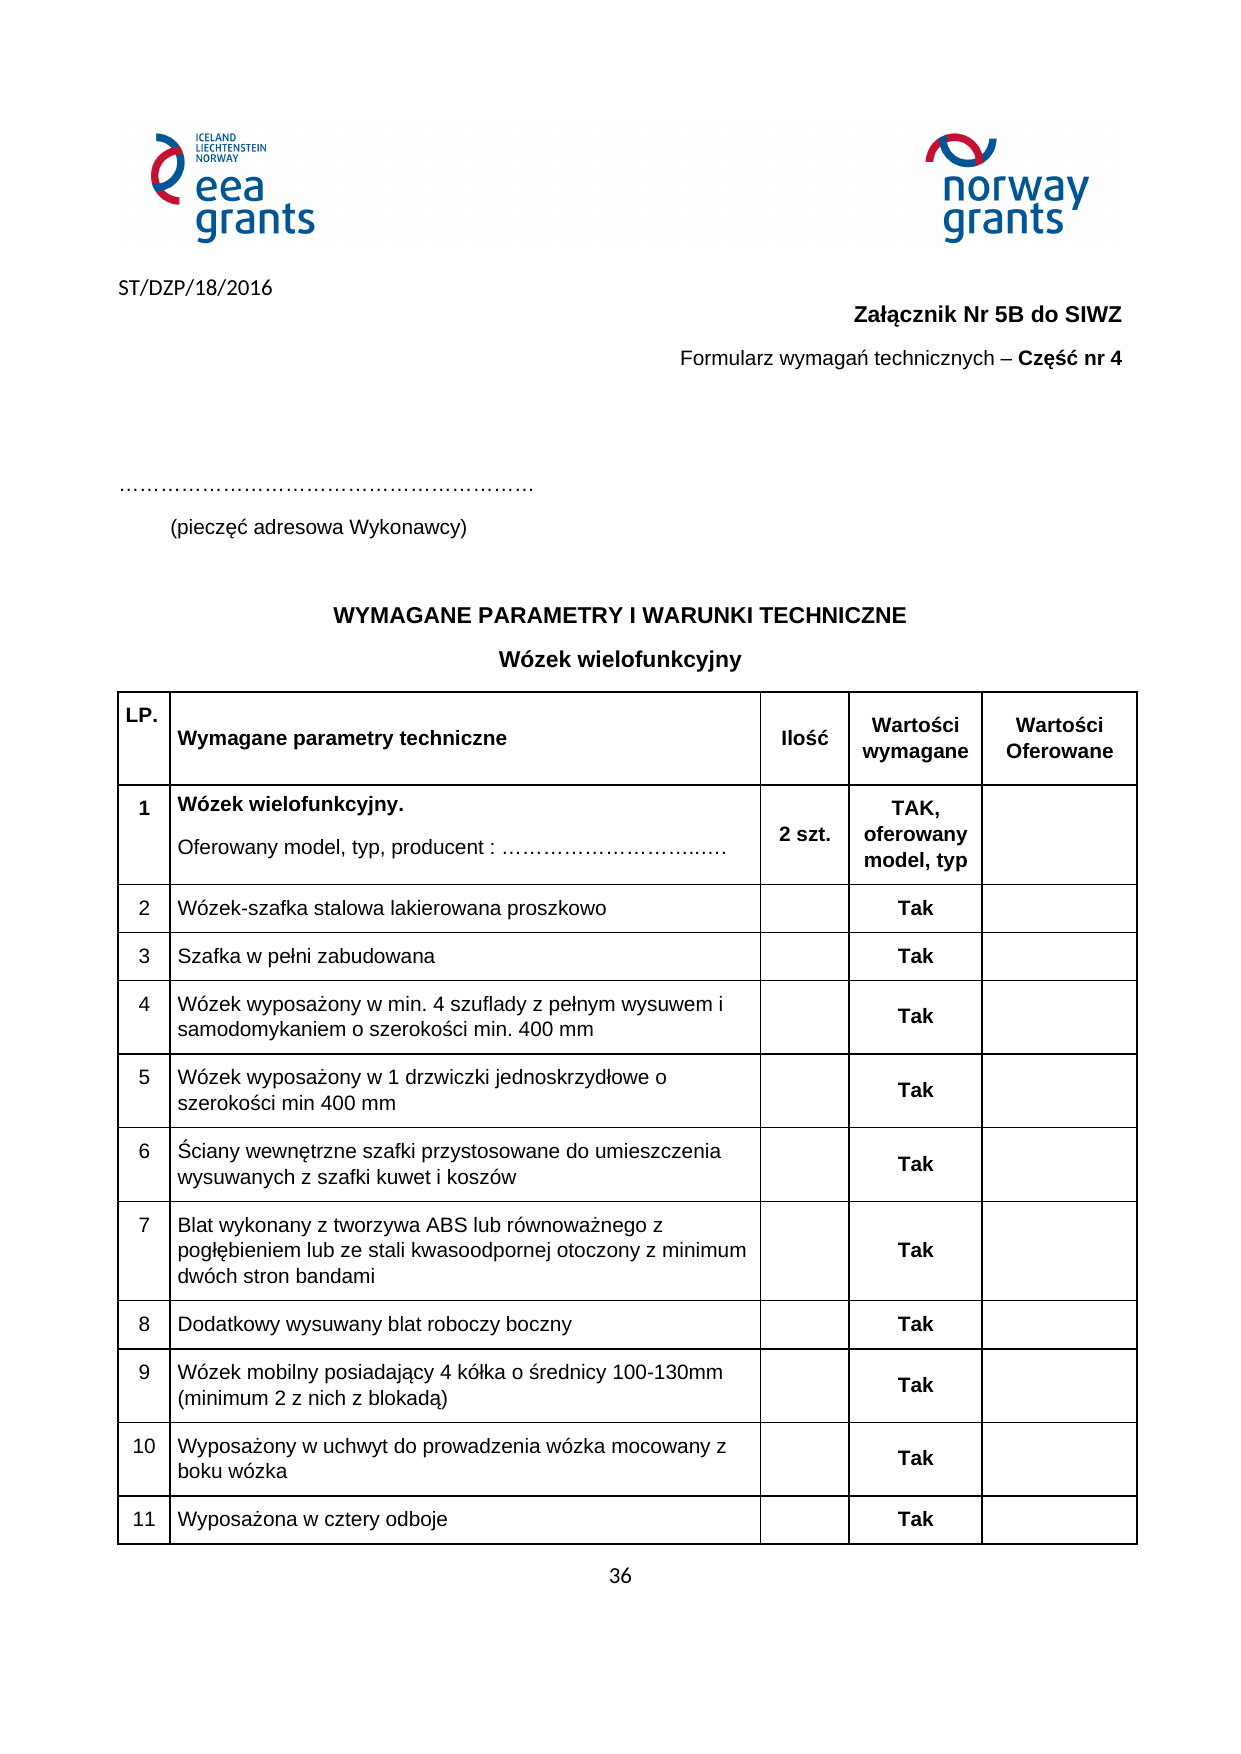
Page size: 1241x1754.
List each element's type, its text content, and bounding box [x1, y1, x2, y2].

table_cell Wózek wyposażony w 1 drzwiczki jednoskrzydłowe o szerokości min 400 mm [171, 1055, 760, 1127]
table_cell 3 [119, 933, 169, 979]
table_cell [761, 1202, 848, 1300]
table_cell Ściany wewnętrzne szafki przystosowane do umieszczenia wysuwanych z szafki kuwet i koszów [171, 1128, 760, 1201]
table_cell [761, 981, 848, 1053]
table_cell Tak [850, 1423, 981, 1495]
table_cell TAK, oferowany model, typ [850, 786, 981, 883]
table_cell Tak [850, 933, 981, 979]
table_cell 7 [119, 1202, 169, 1300]
table_cell [761, 1497, 848, 1543]
table_cell Wyposażony w uchwyt do prowadzenia wózka mocowany z boku wózka [171, 1423, 760, 1495]
table_cell 2 szt. [761, 786, 848, 883]
table_cell Tak [850, 981, 981, 1053]
text …………………………………………………… [118, 472, 1122, 496]
table_header Ilość [761, 693, 848, 784]
table_cell Tak [850, 1128, 981, 1201]
table_cell Wózek mobilny posiadający 4 kółka o średnicy 100-130mm (minimum 2 z nich z blokadą) [171, 1350, 760, 1421]
table_cell 1 [119, 786, 169, 883]
table_cell [761, 1055, 848, 1127]
table_cell Tak [850, 1301, 981, 1348]
table_cell Tak [850, 1202, 981, 1300]
text WYMAGANE PARAMETRY I WARUNKI TECHNICZNE [118, 602, 1122, 628]
table_cell Tak [850, 1497, 981, 1543]
table_cell [983, 1301, 1136, 1348]
table_cell [761, 1423, 848, 1495]
table_header Wartości Oferowane [983, 693, 1136, 784]
table_cell [983, 1350, 1136, 1421]
table_cell 11 [119, 1497, 169, 1543]
table_cell 5 [119, 1055, 169, 1127]
text Formularz wymagań technicznych – Część nr 4 [118, 345, 1122, 369]
text Załącznik Nr 5B do SIWZ [118, 301, 1122, 327]
table_cell Dodatkowy wysuwany blat roboczy boczny [171, 1301, 760, 1348]
table_cell Tak [850, 1055, 981, 1127]
table_cell [983, 1497, 1136, 1543]
table_cell Blat wykonany z tworzywa ABS lub równoważnego z pogłębieniem lub ze stali kwasoodpornej otoczony z minimum dwóch stron bandami [171, 1202, 760, 1300]
table_header Wartości wymagane [850, 693, 981, 784]
table_cell Tak [850, 885, 981, 932]
table_header LP. [119, 693, 169, 784]
table_cell 4 [119, 981, 169, 1053]
table_cell [761, 1301, 848, 1348]
table_cell [983, 1423, 1136, 1495]
table_cell [983, 1202, 1136, 1300]
table_cell 6 [119, 1128, 169, 1201]
table_cell [761, 933, 848, 979]
table_cell [983, 1128, 1136, 1201]
table_cell 8 [119, 1301, 169, 1348]
table_cell [983, 1055, 1136, 1127]
text Wózek wielofunkcyjny [118, 646, 1122, 673]
table_cell Szafka w pełni zabudowana [171, 933, 760, 979]
table_cell Tak [850, 1350, 981, 1421]
table_cell Wózek-szafka stalowa lakierowana proszkowo [171, 885, 760, 932]
table_cell [761, 1350, 848, 1421]
table_cell [983, 981, 1136, 1053]
table_cell [983, 933, 1136, 979]
table_cell 2 [119, 885, 169, 932]
table_header Wymagane parametry techniczne [171, 693, 760, 784]
text (pieczęć adresowa Wykonawcy) [118, 514, 1122, 538]
table_cell Wózek wielofunkcyjny. Oferowany model, typ, producent : ………………………..…. [171, 786, 760, 883]
table_cell Wózek wyposażony w min. 4 szuflady z pełnym wysuwem i samodomykaniem o szerokości min. 400 mm [171, 981, 760, 1053]
table_cell [983, 786, 1136, 883]
table_cell Wyposażona w cztery odboje [171, 1497, 760, 1543]
table_cell [761, 1128, 848, 1201]
table_cell [983, 885, 1136, 932]
table_cell 9 [119, 1350, 169, 1421]
table_cell 10 [119, 1423, 169, 1495]
table_cell [761, 885, 848, 932]
